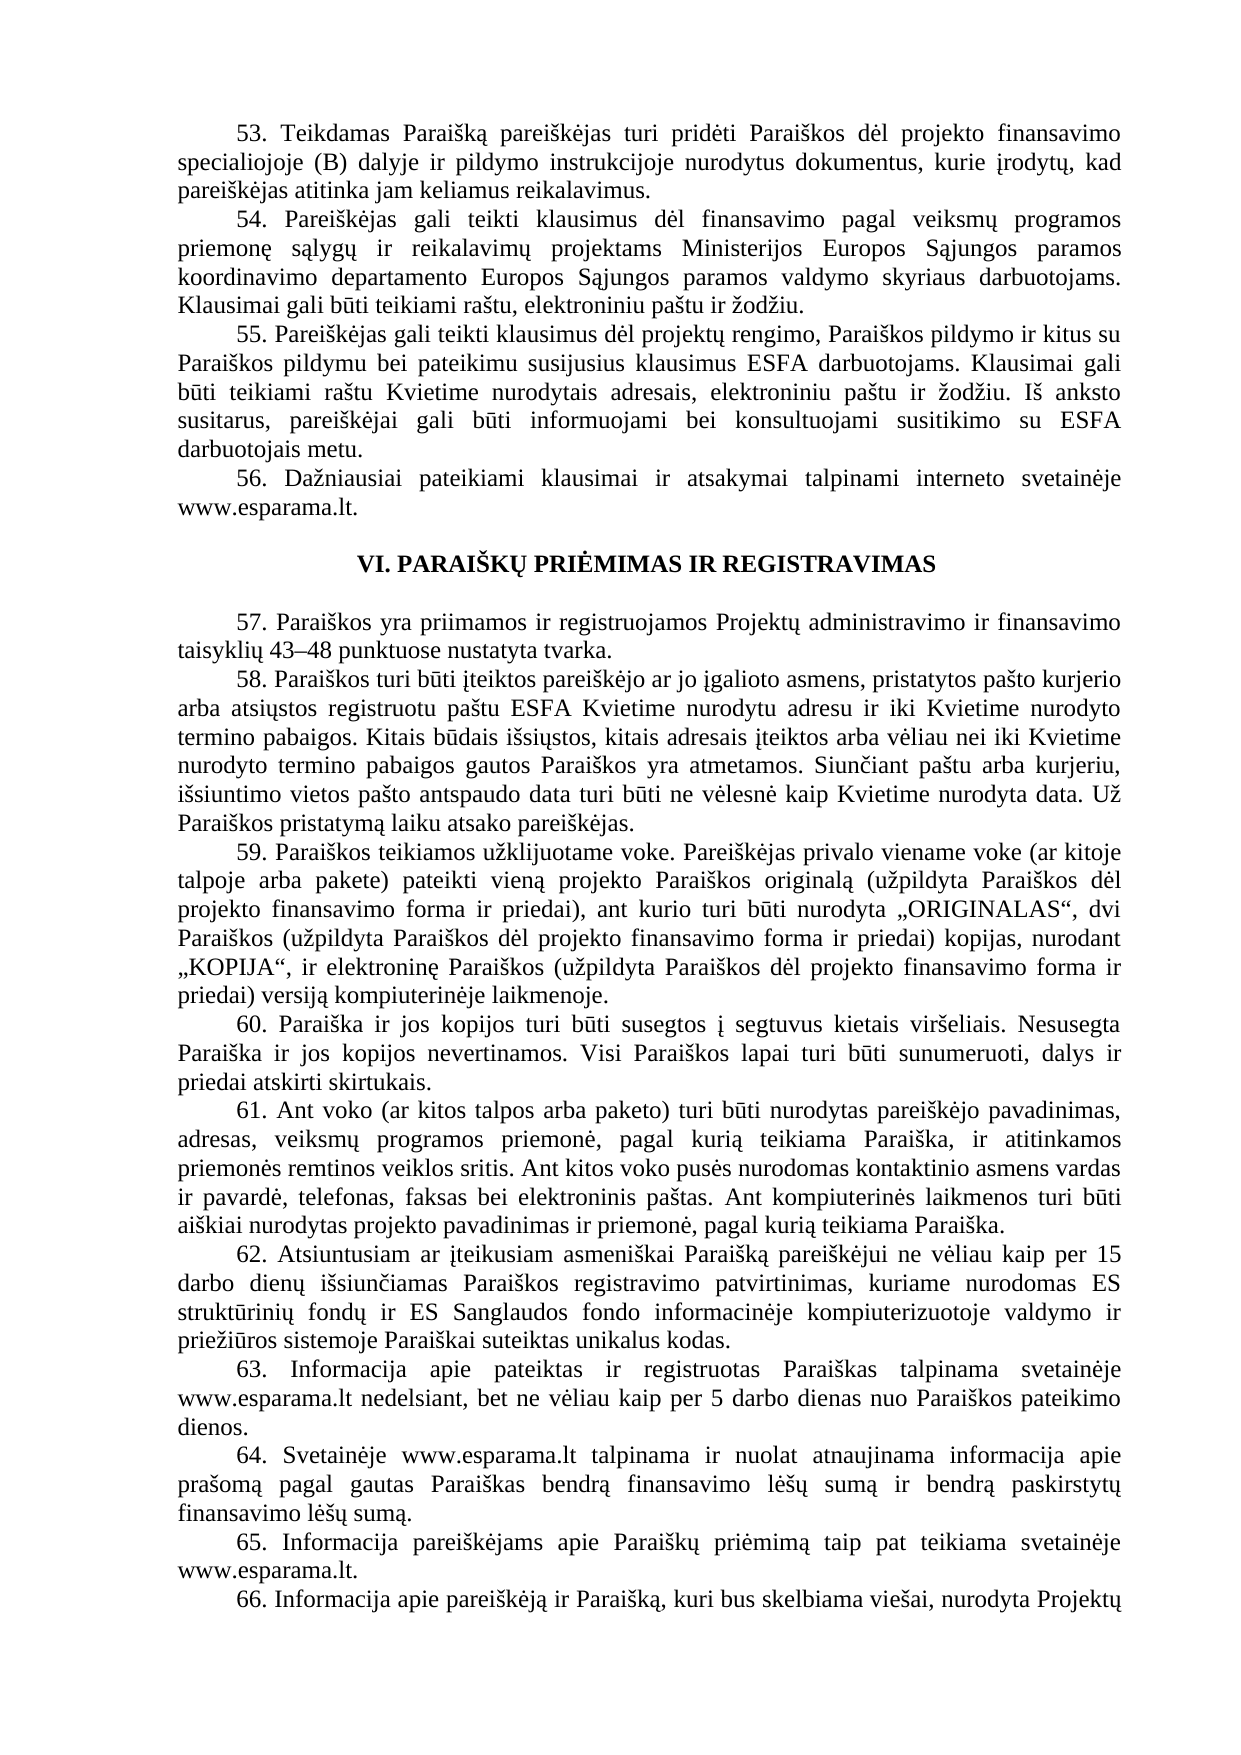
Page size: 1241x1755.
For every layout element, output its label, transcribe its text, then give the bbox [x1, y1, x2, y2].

text 60. Paraiška ir jos kopijos turi būti susegtos į segtuvus kietais viršeliais. Nesusegta Paraiška ir jos kopijos nevertinamos. Visi Paraiškos lapai turi būti sunumeruoti, dalys ir priedai atskirti skirtukais. [177, 1009, 1122, 1096]
text 62. Atsiuntusiam ar įteikusiam asmeniškai Paraišką pareiškėjui ne vėliau kaip per 15 darbo dienų išsiunčiamas Paraiškos registravimo patvirtinimas, kuriame nurodomas ES struktūrinių fondų ir ES Sanglaudos fondo informacinėje kompiuterizuotoje valdymo ir priežiūros sistemoje Paraiškai suteiktas unikalus kodas. [177, 1239, 1122, 1354]
text 66. Informacija apie pareiškėją ir Paraišką, kuri bus skelbiama viešai, nurodyta Projektų [177, 1584, 1122, 1613]
text 58. Paraiškos turi būti įteiktos pareiškėjo ar jo įgalioto asmens, pristatytos pašto kurjerio arba atsiųstos registruotu paštu ESFA Kvietime nurodytu adresu ir iki Kvietime nurodyto termino pabaigos. Kitais būdais išsiųstos, kitais adresais įteiktos arba vėliau nei iki Kvietime nurodyto termino pabaigos gautos Paraiškos yra atmetamos. Siunčiant paštu arba kurjeriu, išsiuntimo vietos pašto antspaudo data turi būti ne vėlesnė kaip Kvietime nurodyta data. Už Paraiškos pristatymą laiku atsako pareiškėjas. [177, 664, 1122, 837]
text 53. Teikdamas Paraišką pareiškėjas turi pridėti Paraiškos dėl projekto finansavimo specialiojoje (B) dalyje ir pildymo instrukcijoje nurodytus dokumentus, kurie įrodytų, kad pareiškėjas atitinka jam keliamus reikalavimus. [177, 118, 1122, 204]
text 56. Dažniausiai pateikiami klausimai ir atsakymai talpinami interneto svetainėje www.esparama.lt. [177, 463, 1122, 521]
text 55. Pareiškėjas gali teikti klausimus dėl projektų rengimo, Paraiškos pildymo ir kitus su Paraiškos pildymu bei pateikimu susijusius klausimus ESFA darbuotojams. Klausimai gali būti teikiami raštu Kvietime nurodytais adresais, elektroniniu paštu ir žodžiu. Iš anksto susitarus, pareiškėjai gali būti informuojami bei konsultuojami susitikimo su ESFA darbuotojais metu. [177, 319, 1122, 463]
text 63. Informacija apie pateiktas ir registruotas Paraiškas talpinama svetainėje www.esparama.lt nedelsiant, bet ne vėliau kaip per 5 darbo dienas nuo Paraiškos pateikimo dienos. [177, 1354, 1122, 1441]
text 61. Ant voko (ar kitos talpos arba paketo) turi būti nurodytas pareiškėjo pavadinimas, adresas, veiksmų programos priemonė, pagal kurią teikiama Paraiška, ir atitinkamos priemonės remtinos veiklos sritis. Ant kitos voko pusės nurodomas kontaktinio asmens vardas ir pavardė, telefonas, faksas bei elektroninis paštas. Ant kompiuterinės laikmenos turi būti aiškiai nurodytas projekto pavadinimas ir priemonė, pagal kurią teikiama Paraiška. [177, 1096, 1122, 1239]
text 57. Paraiškos yra priimamos ir registruojamos Projektų administravimo ir finansavimo taisyklių 43–48 punktuose nustatyta tvarka. [177, 607, 1122, 664]
text 64. Svetainėje www.esparama.lt talpinama ir nuolat atnaujinama informacija apie prašomą pagal gautas Paraiškas bendrą finansavimo lėšų sumą ir bendrą paskirstytų finansavimo lėšų sumą. [177, 1441, 1122, 1527]
text 65. Informacija pareiškėjams apie Paraiškų priėmimą taip pat teikiama svetainėje www.esparama.lt. [177, 1527, 1122, 1584]
text VI. PARAIŠKŲ PRIĖMIMAS IR REGISTRAVIMAS [177, 549, 1122, 578]
text 54. Pareiškėjas gali teikti klausimus dėl finansavimo pagal veiksmų programos priemonę sąlygų ir reikalavimų projektams Ministerijos Europos Sąjungos paramos koordinavimo departamento Europos Sąjungos paramos valdymo skyriaus darbuotojams. Klausimai gali būti teikiami raštu, elektroniniu paštu ir žodžiu. [177, 204, 1122, 319]
text 59. Paraiškos teikiamos užklijuotame voke. Pareiškėjas privalo viename voke (ar kitoje talpoje arba pakete) pateikti vieną projekto Paraiškos originalą (užpildyta Paraiškos dėl projekto finansavimo forma ir priedai), ant kurio turi būti nurodyta „ORIGINALAS“, dvi Paraiškos (užpildyta Paraiškos dėl projekto finansavimo forma ir priedai) kopijas, nurodant „KOPIJA“, ir elektroninę Paraiškos (užpildyta Paraiškos dėl projekto finansavimo forma ir priedai) versiją kompiuterinėje laikmenoje. [177, 837, 1122, 1009]
